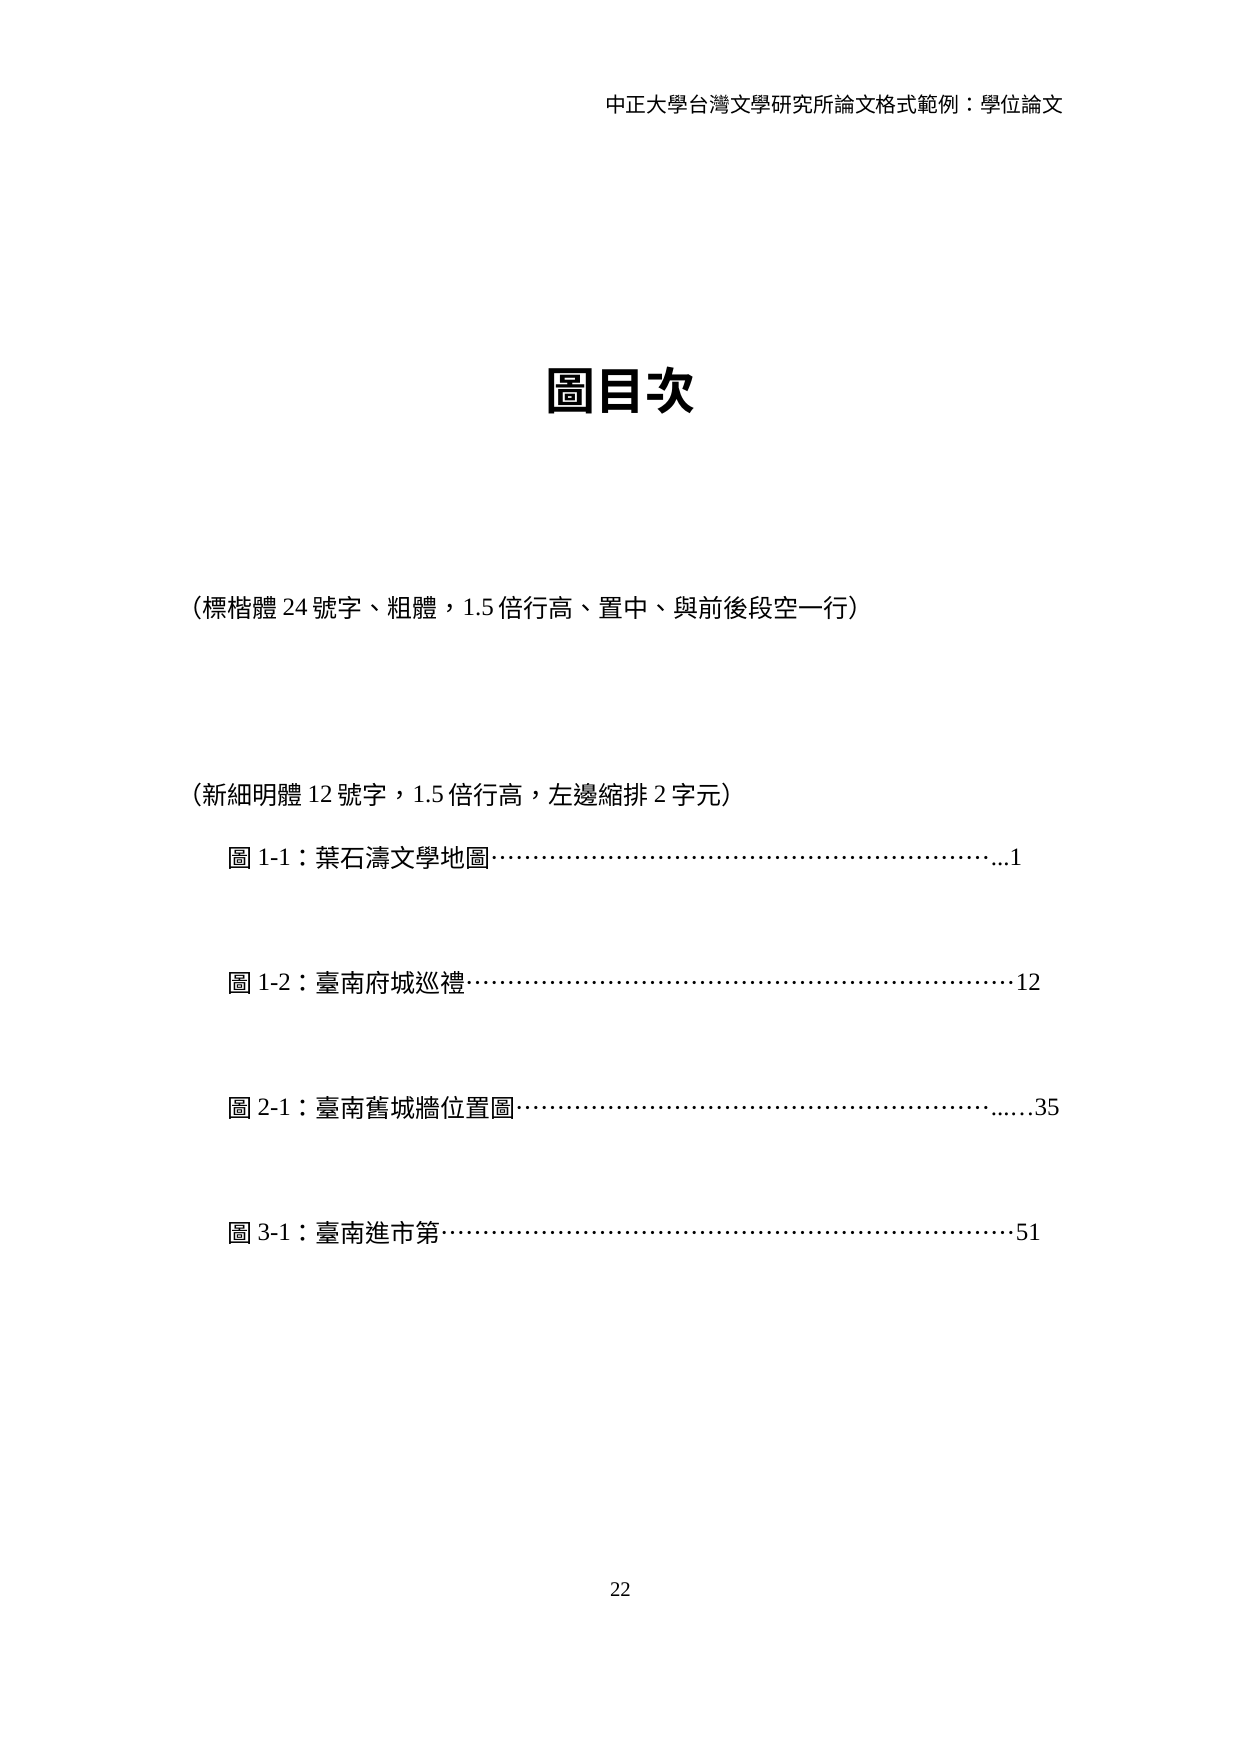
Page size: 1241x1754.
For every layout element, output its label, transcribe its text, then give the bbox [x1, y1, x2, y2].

text 圖3-1：臺南進市第……………………………………………………………51 [227, 1189, 1063, 1252]
text 圖目次 [177, 314, 1063, 439]
text 圖1-2：臺南府城巡禮…………………………………………………………12 [227, 939, 1063, 1002]
text （新細明體12號字，1.5倍行高，左邊縮排2字元） [177, 752, 1063, 814]
text 圖1-1：葉石濤文學地圖……………………………………………………...1 [227, 814, 1063, 877]
text （標楷體24號字、粗體，1.5倍行高、置中、與前後段空一行） [177, 564, 1063, 627]
text 圖2-1：臺南舊城牆位置圖…………………………………………………...…35 [227, 1064, 1063, 1127]
